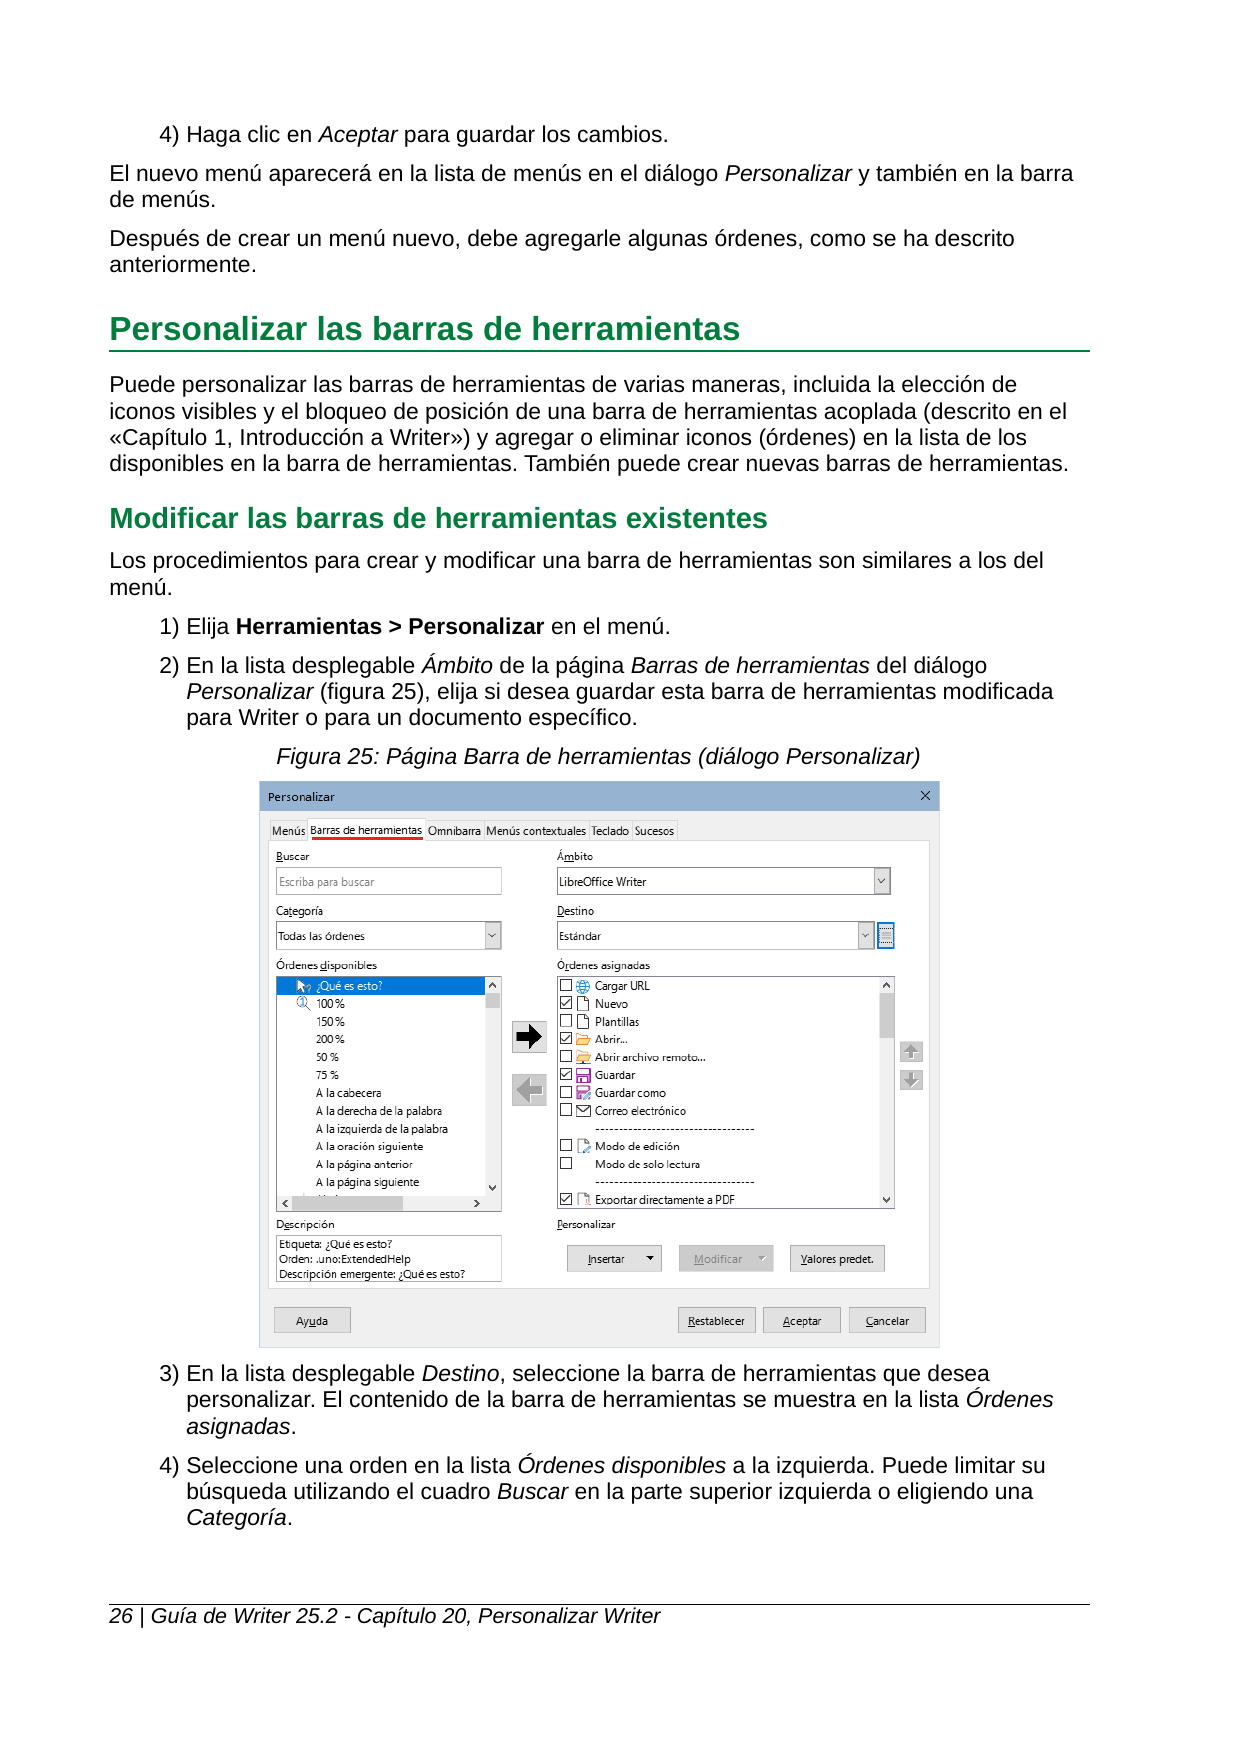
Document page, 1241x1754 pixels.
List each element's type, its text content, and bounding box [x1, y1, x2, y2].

list Los procedimientos para crear y modificar una barra de herramientas son similares a los del menú. [109, 547, 1090, 600]
list Seleccione una orden en la lista Órdenes disponibles a la izquierda. Puede limitar su búsqueda utilizando el cuadro Buscar en la parte superior izquierda o eligiendo una Categoría. [186, 1452, 1090, 1531]
picture [259, 781, 940, 1348]
list En la lista desplegable Destino, seleccione la barra de herramientas que desea personalizar. El contenido de la barra de herramientas se muestra en la lista Órdenes asignadas. [186, 1360, 1090, 1439]
list Haga clic en Aceptar para guardar los cambios. [186, 121, 1090, 147]
text Puede personalizar las barras de herramientas de varias maneras, incluida la elección de iconos visibles y el bloqueo de posición de una barra de herramientas acoplada (descrito en el «Capítulo 1, Introducción a Writer») y agregar o eliminar iconos (órdenes) en la lista de los disponibles en la barra de herramientas. También puede crear nuevas barras de herramientas. [109, 371, 1090, 477]
text Figura 25: Página Barra de herramientas (diálogo Personalizar) [259, 743, 940, 769]
subtitle Personalizar las barras de herramientas [109, 309, 1090, 350]
text Después de crear un menú nuevo, debe agregarle algunas órdenes, como se ha descrito anteriormente. [109, 225, 1090, 278]
text El nuevo menú aparecerá en la lista de menús en el diálogo Personalizar y también en la barra de menús. [109, 160, 1090, 213]
list En la lista desplegable Ámbito de la página Barras de herramientas del diálogo Personalizar (figura 25), elija si desea guardar esta barra de herramientas modificada para Writer o para un documento específico. [186, 652, 1090, 731]
subtitle Modificar las barras de herramientas existentes [109, 502, 1090, 535]
list Elija Herramientas > Personalizar en el menú. [186, 613, 1090, 639]
